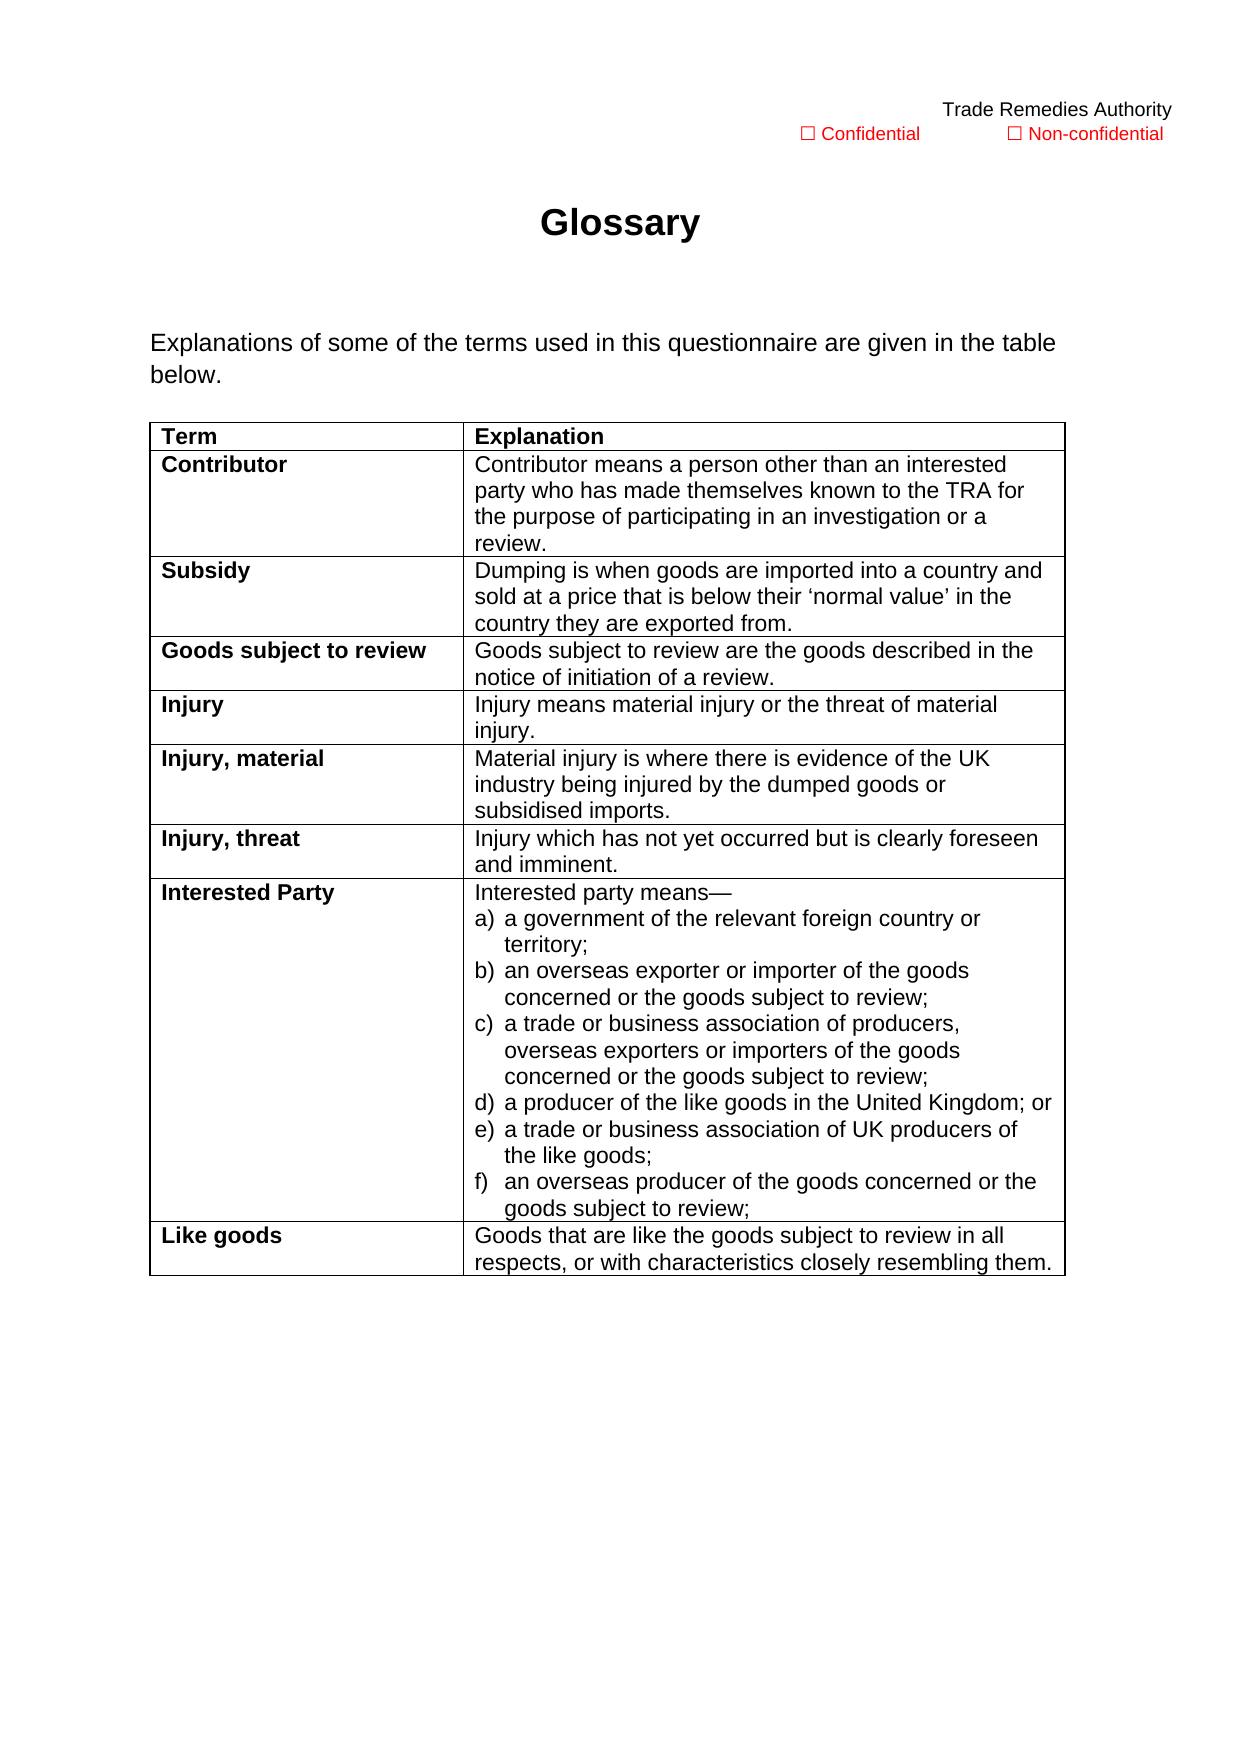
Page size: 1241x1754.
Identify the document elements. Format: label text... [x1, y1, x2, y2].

table_cell Goods subject to review are the goods described in the notice of initiation of a review. [464, 637, 1064, 690]
table_cell Like goods [151, 1222, 463, 1275]
table_cell Injury [151, 691, 463, 743]
subtitle Glossary [150, 200, 1090, 291]
table_cell Injury, material [151, 745, 463, 824]
table_cell Interested Party [151, 879, 463, 1221]
table_cell Material injury is where there is evidence of the UK industry being injured by the dumped goods or subsidised imports. [464, 745, 1064, 824]
table_header Term [151, 423, 463, 449]
table_header Explanation [464, 423, 1064, 449]
table_cell Contributor means a person other than an interested party who has made themselves known to the TRA for the purpose of participating in an investigation or a review. [464, 451, 1064, 556]
table_cell Contributor [151, 451, 463, 556]
table_cell Goods subject to review [151, 637, 463, 690]
table_cell Injury means material injury or the threat of material injury. [464, 691, 1064, 743]
table_cell Injury which has not yet occurred but is clearly foreseen and imminent. [464, 825, 1064, 877]
text Explanations of some of the terms used in this questionnaire are given in the table below. [150, 295, 1090, 388]
table_cell Interested party means— a government of the relevant foreign country or territory; an overseas exporter or importer of the goods concerned or the goods subject to review; a trade or business association of producers, overseas exporters or importers of the goods concerned or the goods subject to review; a producer of the like goods in the United Kingdom; or a trade or business association of UK producers of the like goods; an overseas producer of the goods concerned or the goods subject to review; [464, 879, 1064, 1221]
table_cell Injury, threat [151, 825, 463, 877]
table_cell Goods that are like the goods subject to review in all respects, or with characteristics closely resembling them. [464, 1222, 1064, 1275]
table_cell Subsidy [151, 557, 463, 636]
table_cell Dumping is when goods are imported into a country and sold at a price that is below their ‘normal value’ in the country they are exported from. [464, 557, 1064, 636]
